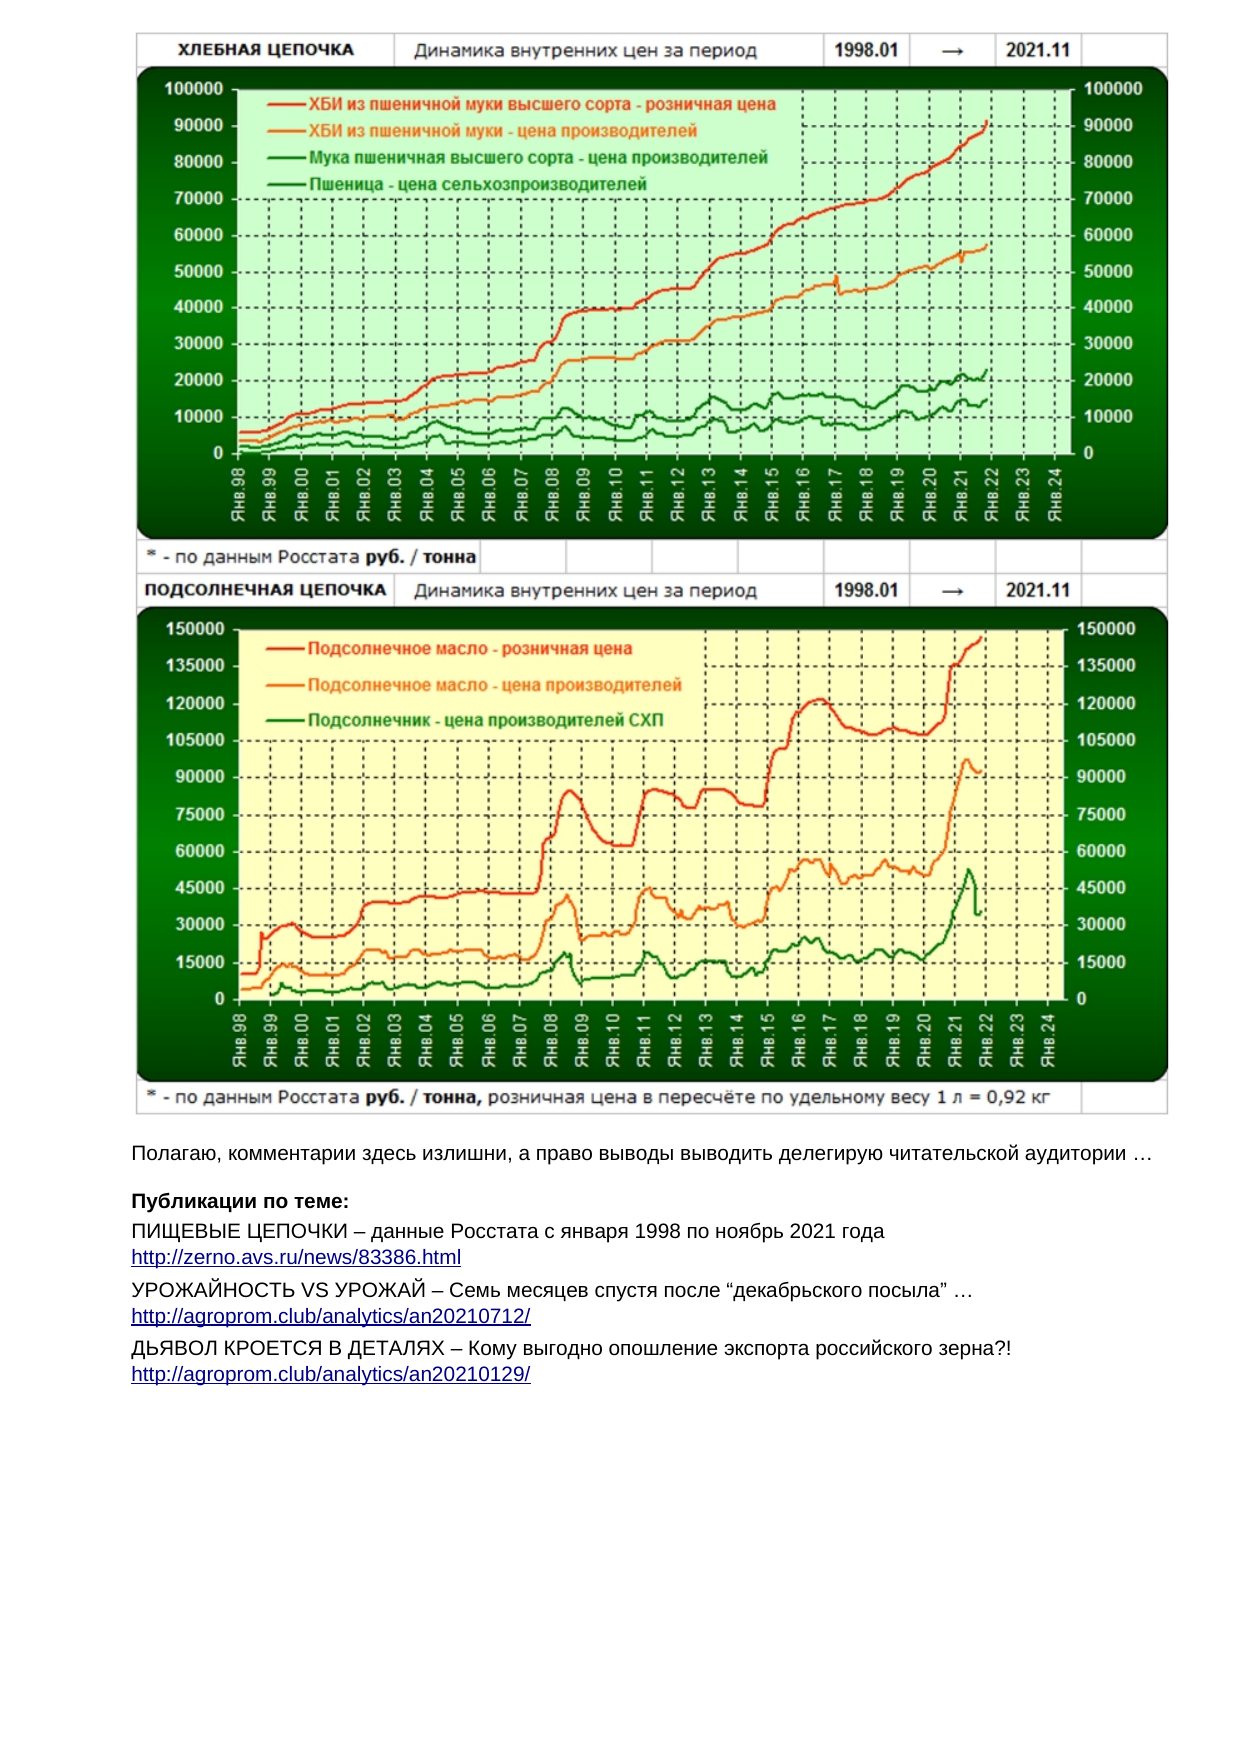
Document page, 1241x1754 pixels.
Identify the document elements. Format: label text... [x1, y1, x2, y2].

text Полагаю, комментарии здесь излишни, а право выводы выводить делегирую читательской аудитории … [131, 1141, 1162, 1165]
text http://zerno.avs.ru/news/83386.html [131, 1245, 1162, 1269]
text УРОЖАЙНОСТЬ VS УРОЖАЙ – Семь месяцев спустя после “декабрьского посыла” … [131, 1277, 1162, 1301]
text http://agroprom.club/analytics/an20210712/ [131, 1303, 1162, 1327]
text Публикации по теме: [131, 1189, 1162, 1213]
text ДЬЯВОЛ КРОЕТСЯ В ДЕТАЛЯХ – Кому выгодно опошление экспорта российского зерна?! [131, 1336, 1162, 1360]
text http://agroprom.club/analytics/an20210129/ [131, 1362, 1162, 1386]
text ПИЩЕВЫЕ ЦЕПОЧКИ – данные Росстата с января 1998 по ноябрь 2021 года [131, 1219, 1162, 1243]
